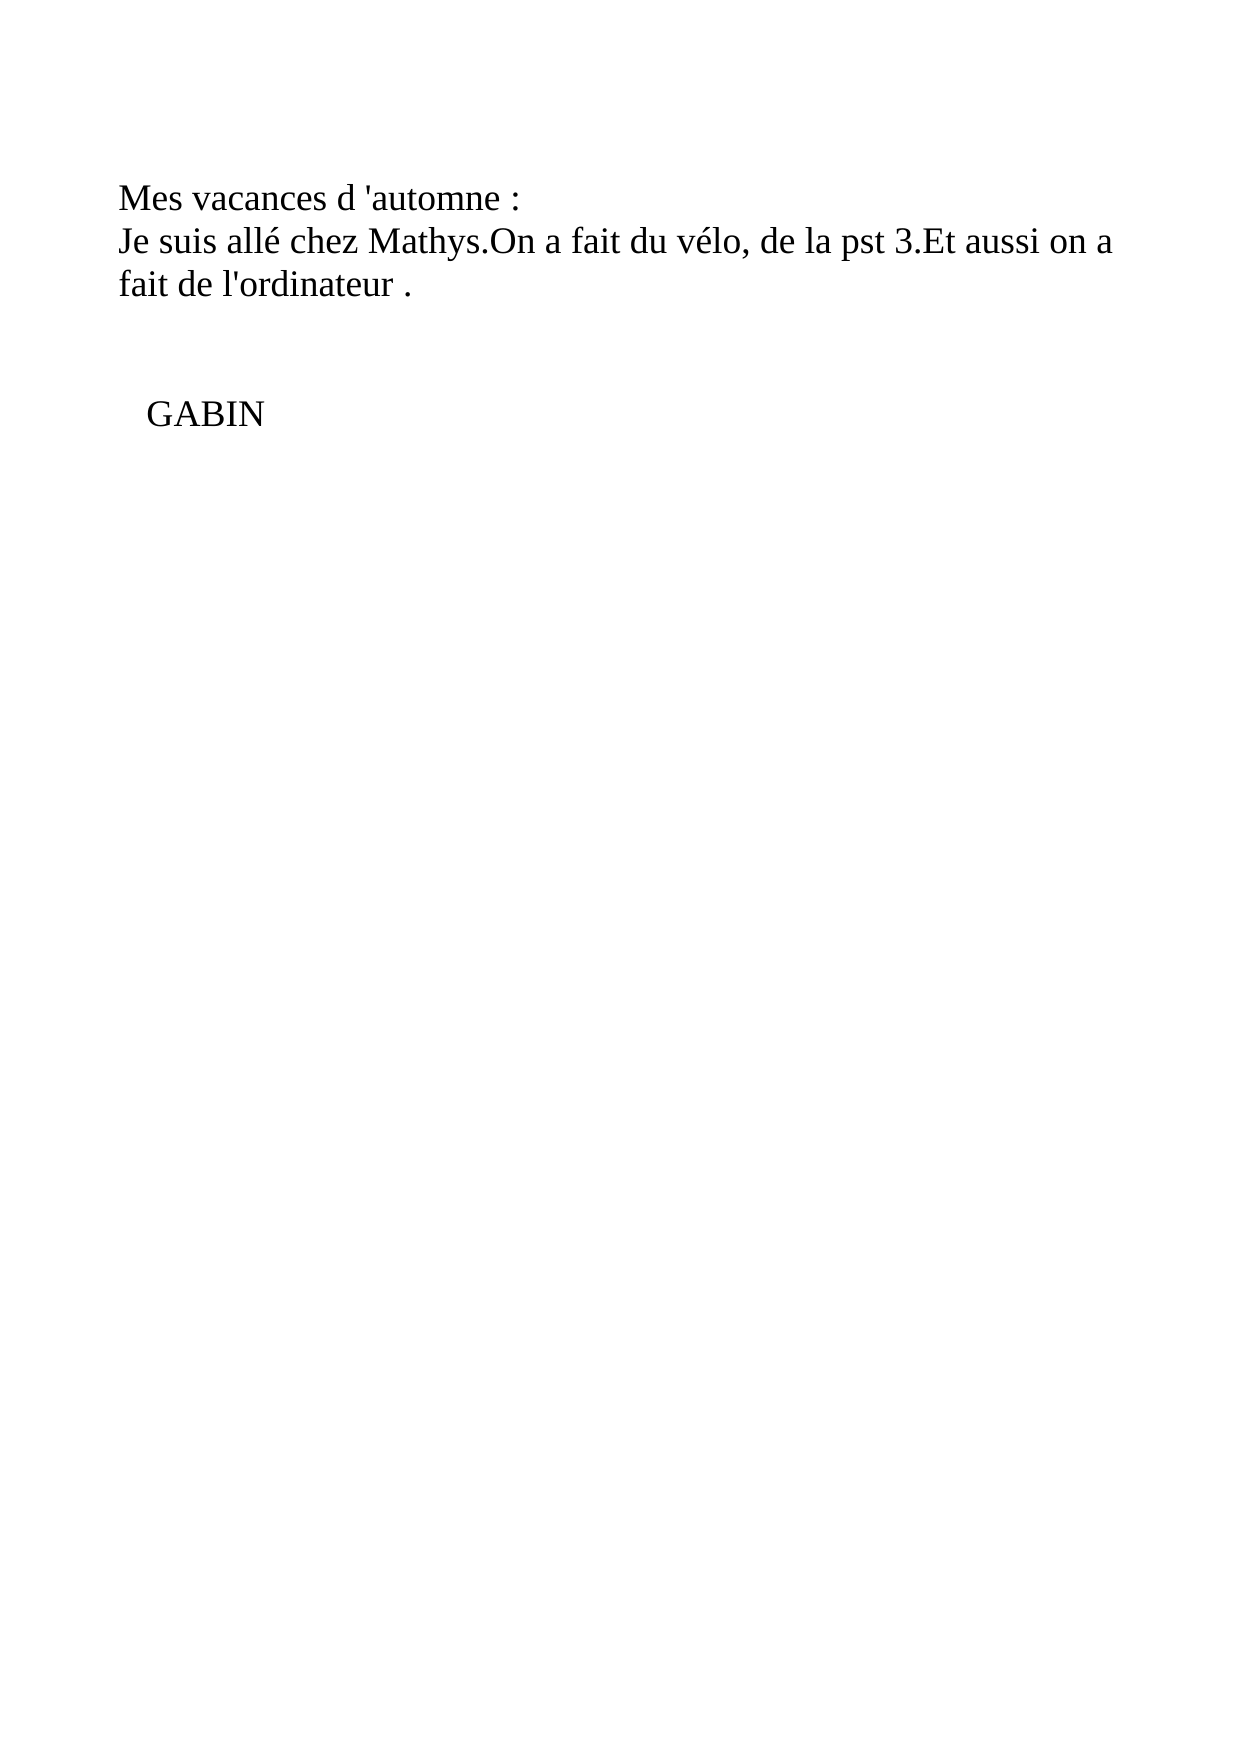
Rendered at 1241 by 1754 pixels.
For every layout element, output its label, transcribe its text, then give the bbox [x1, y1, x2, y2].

text Je suis allé chez Mathys.On a fait du vélo, de la pst 3.Et aussi on a fait de l'ordinateur . [118, 219, 1122, 305]
text GABIN [118, 391, 1122, 434]
text Mes vacances d 'automne : [118, 176, 1122, 219]
